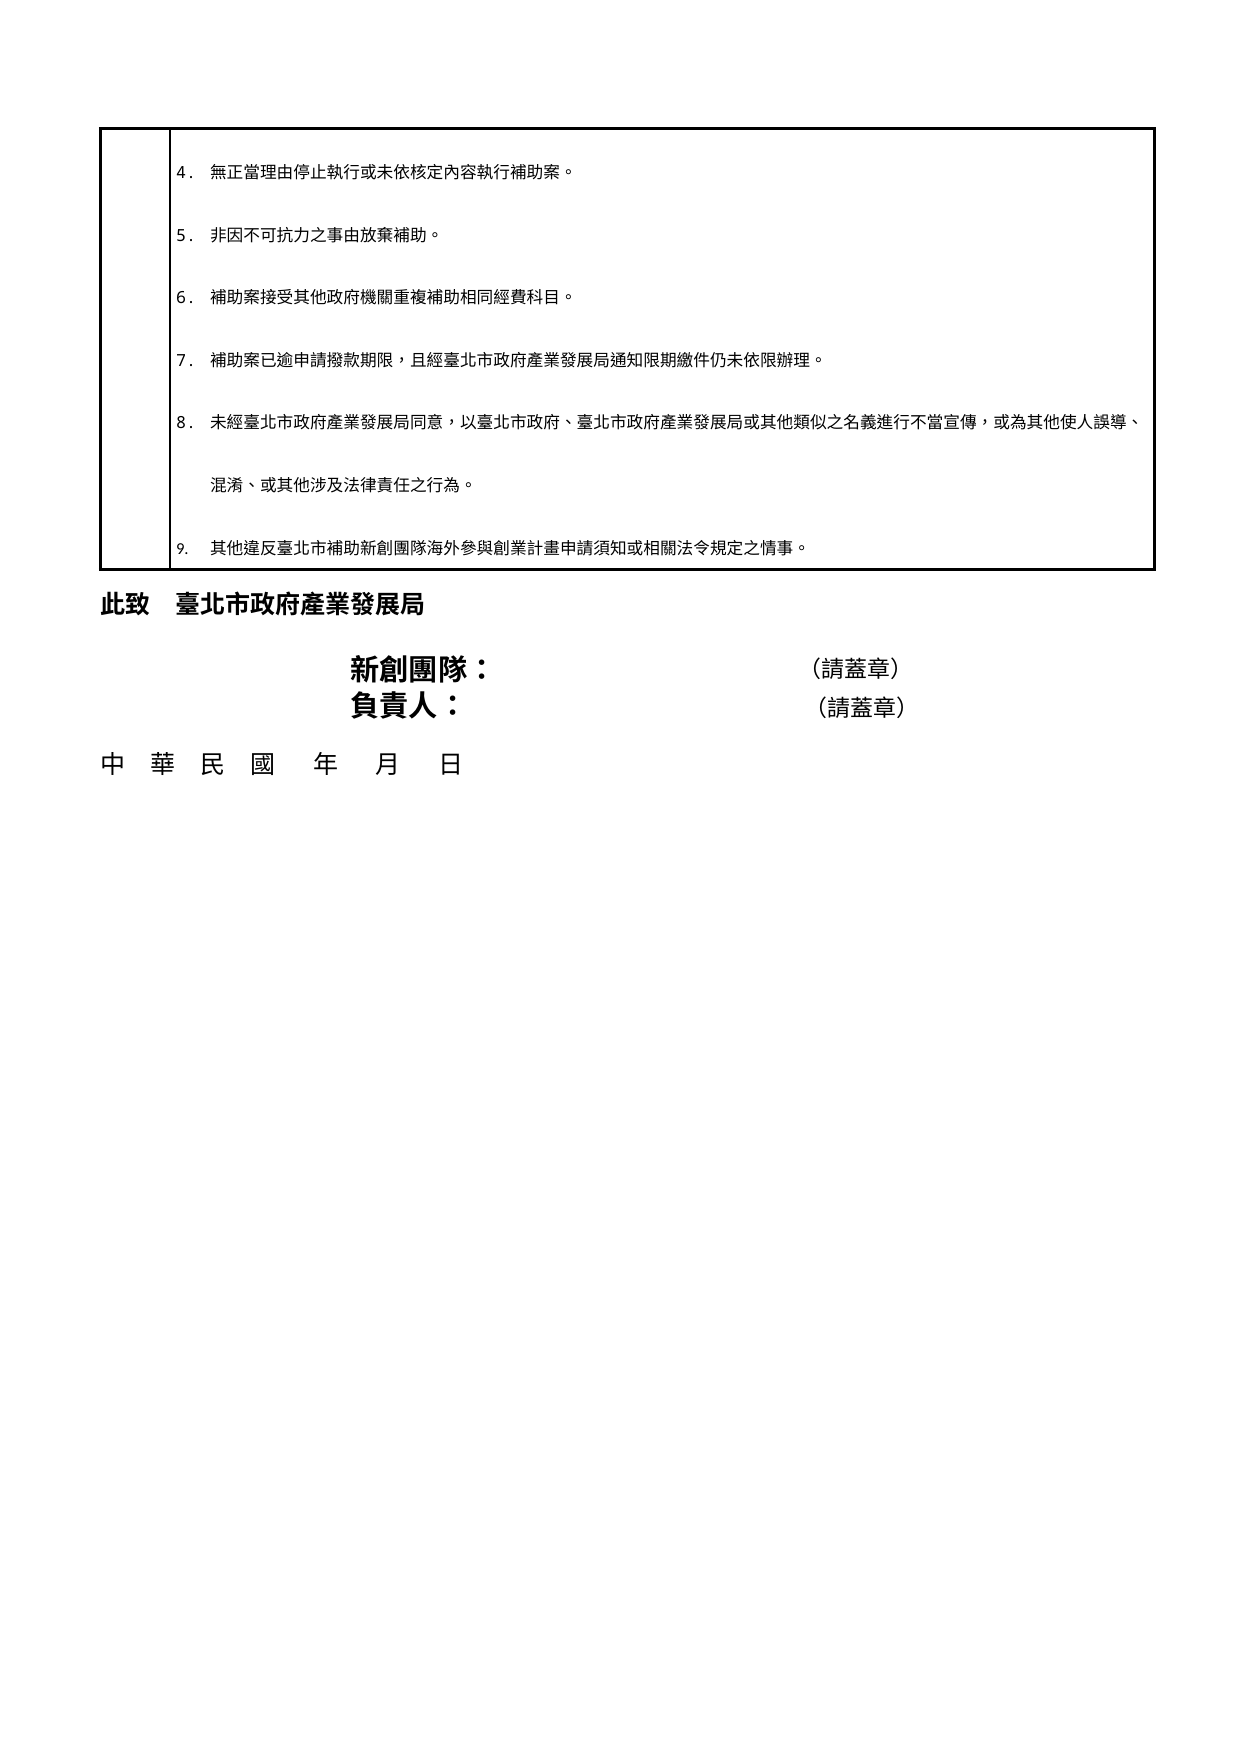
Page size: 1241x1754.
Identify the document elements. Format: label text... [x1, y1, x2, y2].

text 此致 臺北市政府產業發展局 [100, 582, 1140, 624]
table_cell [102, 130, 169, 568]
text 新創團隊： （請蓋章） [100, 649, 1140, 686]
text 中 華 民 國 年 月 日 [100, 754, 1140, 779]
table_cell 受補助人有下列情形之一者，臺北市政府產業發展局得撤銷或廢止原核准補助處分之全部或一部，並通知限期繳回全部或一部之補助款，另得依情節輕重對該受補助人停止受理申請補助一年至三年；屆期不繳回補助款者，依行政執行法規定辦理。 申請文件、執行成果報告、產品、營運模式或相關附件有隱匿、虛偽、造假或侵犯他人智慧財產權等不實情事。 補助經費未依核定用途支用或其他有虛報、浮報之不實情事。 檢附不實之支出憑證辦理核銷。 無正當理由停止執行或未依核定內容執行補助案。 非因不可抗力之事由放棄補助。 補助案接受其他政府機關重複補助相同經費科目。 補助案已逾申請撥款期限，且經臺北市政府產業發展局通知限期繳件仍未依限辦理。 未經臺北市政府產業發展局同意，以臺北市政府、臺北市政府產業發展局或其他類似之名義進行不當宣傳，或為其他使人誤導、混淆、或其他涉及法律責任之行為。 其他違反臺北市補助新創團隊海外參與創業計畫申請須知或相關法令規定之情事。 [171, 130, 1153, 568]
text 負責人： （請蓋章） [100, 686, 1140, 724]
